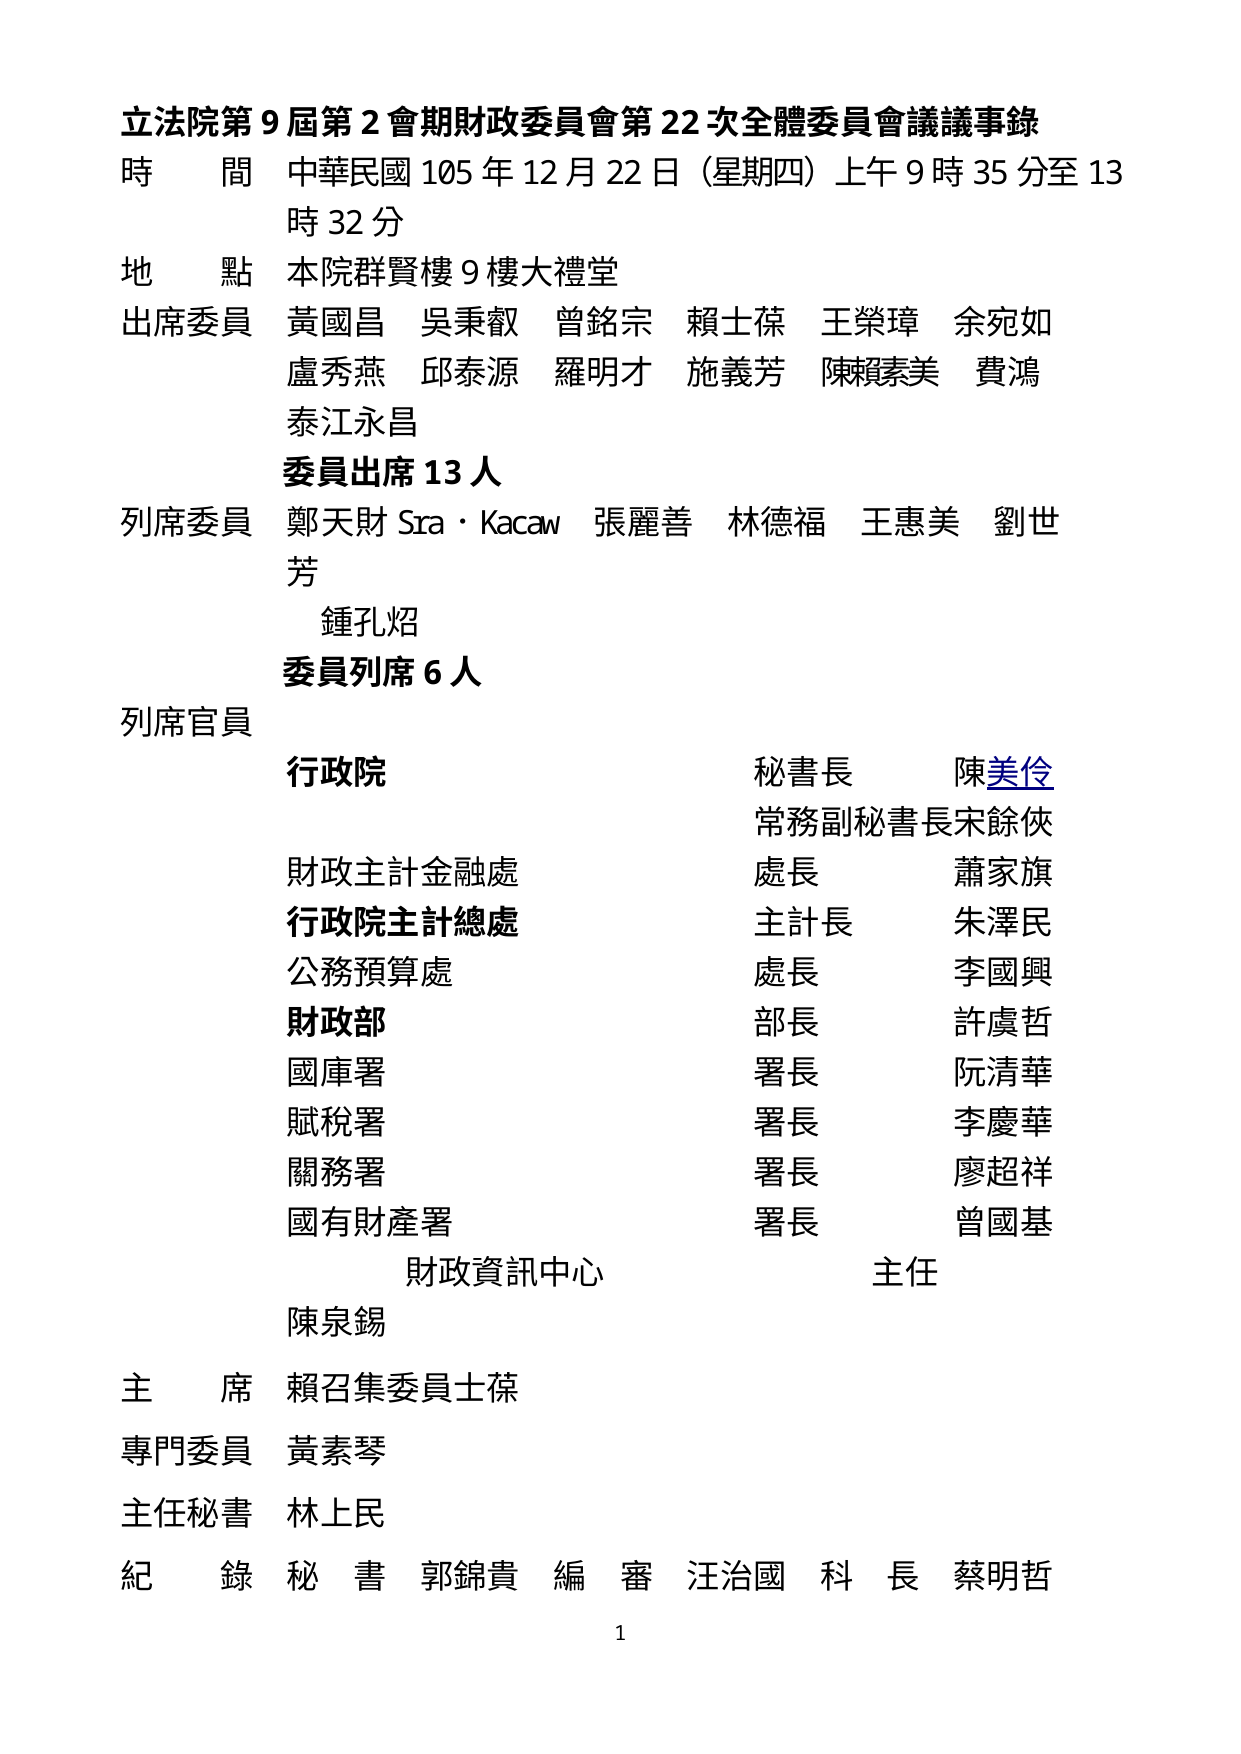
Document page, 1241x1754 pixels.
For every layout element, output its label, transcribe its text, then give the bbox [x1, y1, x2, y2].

text 委員列席6人 [283, 644, 1120, 694]
text 鍾孔炤 [120, 594, 1087, 644]
text 行政院主計總處 主計長 朱澤民 [287, 894, 1120, 944]
text 紀 錄 秘 書 郭錦貴 編 審 汪治國 科 長 蔡明哲 [120, 1532, 1120, 1594]
text 財政部 部長 許虞哲 [287, 994, 1120, 1044]
text 國庫署 署長 阮清華 [287, 1044, 1120, 1094]
text 專門委員 黃素琴 [120, 1407, 1120, 1469]
text 關務署 署長 廖超祥 [287, 1144, 1120, 1194]
text 立法院第9屆第2會期財政委員會第22次全體委員會議議事錄 [120, 94, 1122, 144]
text 常務副秘書長宋餘俠 [287, 794, 1120, 844]
text 財政資訊中心 主任 陳泉錫 [287, 1244, 1120, 1344]
text 時 間 中華民國105年12月22日（星期四）上午9時35分至13時32分 [120, 144, 1153, 244]
text 委員出席13人 [283, 444, 1120, 494]
text 賦稅署 署長 李慶華 [287, 1094, 1120, 1144]
text 出席委員 黃國昌 吳秉叡 曾銘宗 賴士葆 王榮璋 余宛如盧秀燕 邱泰源 羅明才 施義芳 陳賴素美 費鴻泰江永昌 [120, 294, 1057, 444]
text 行政院 秘書長 陳美伶 [287, 744, 1120, 794]
text 主任秘書 林上民 [120, 1469, 1120, 1532]
text 主 席 賴召集委員士葆 [120, 1344, 1120, 1407]
text 國有財產署 署長 曾國基 [287, 1194, 1120, 1244]
text 列席委員 鄭天財Sra．Kacaw 張麗善 林德福 王惠美 劉世芳 [120, 494, 1087, 594]
text 地 點 本院群賢樓9樓大禮堂 [120, 244, 1170, 294]
text 列席官員 [120, 694, 1087, 744]
text 財政主計金融處 處長 蕭家旗 [287, 844, 1120, 894]
text 公務預算處 處長 李國興 [287, 944, 1120, 994]
